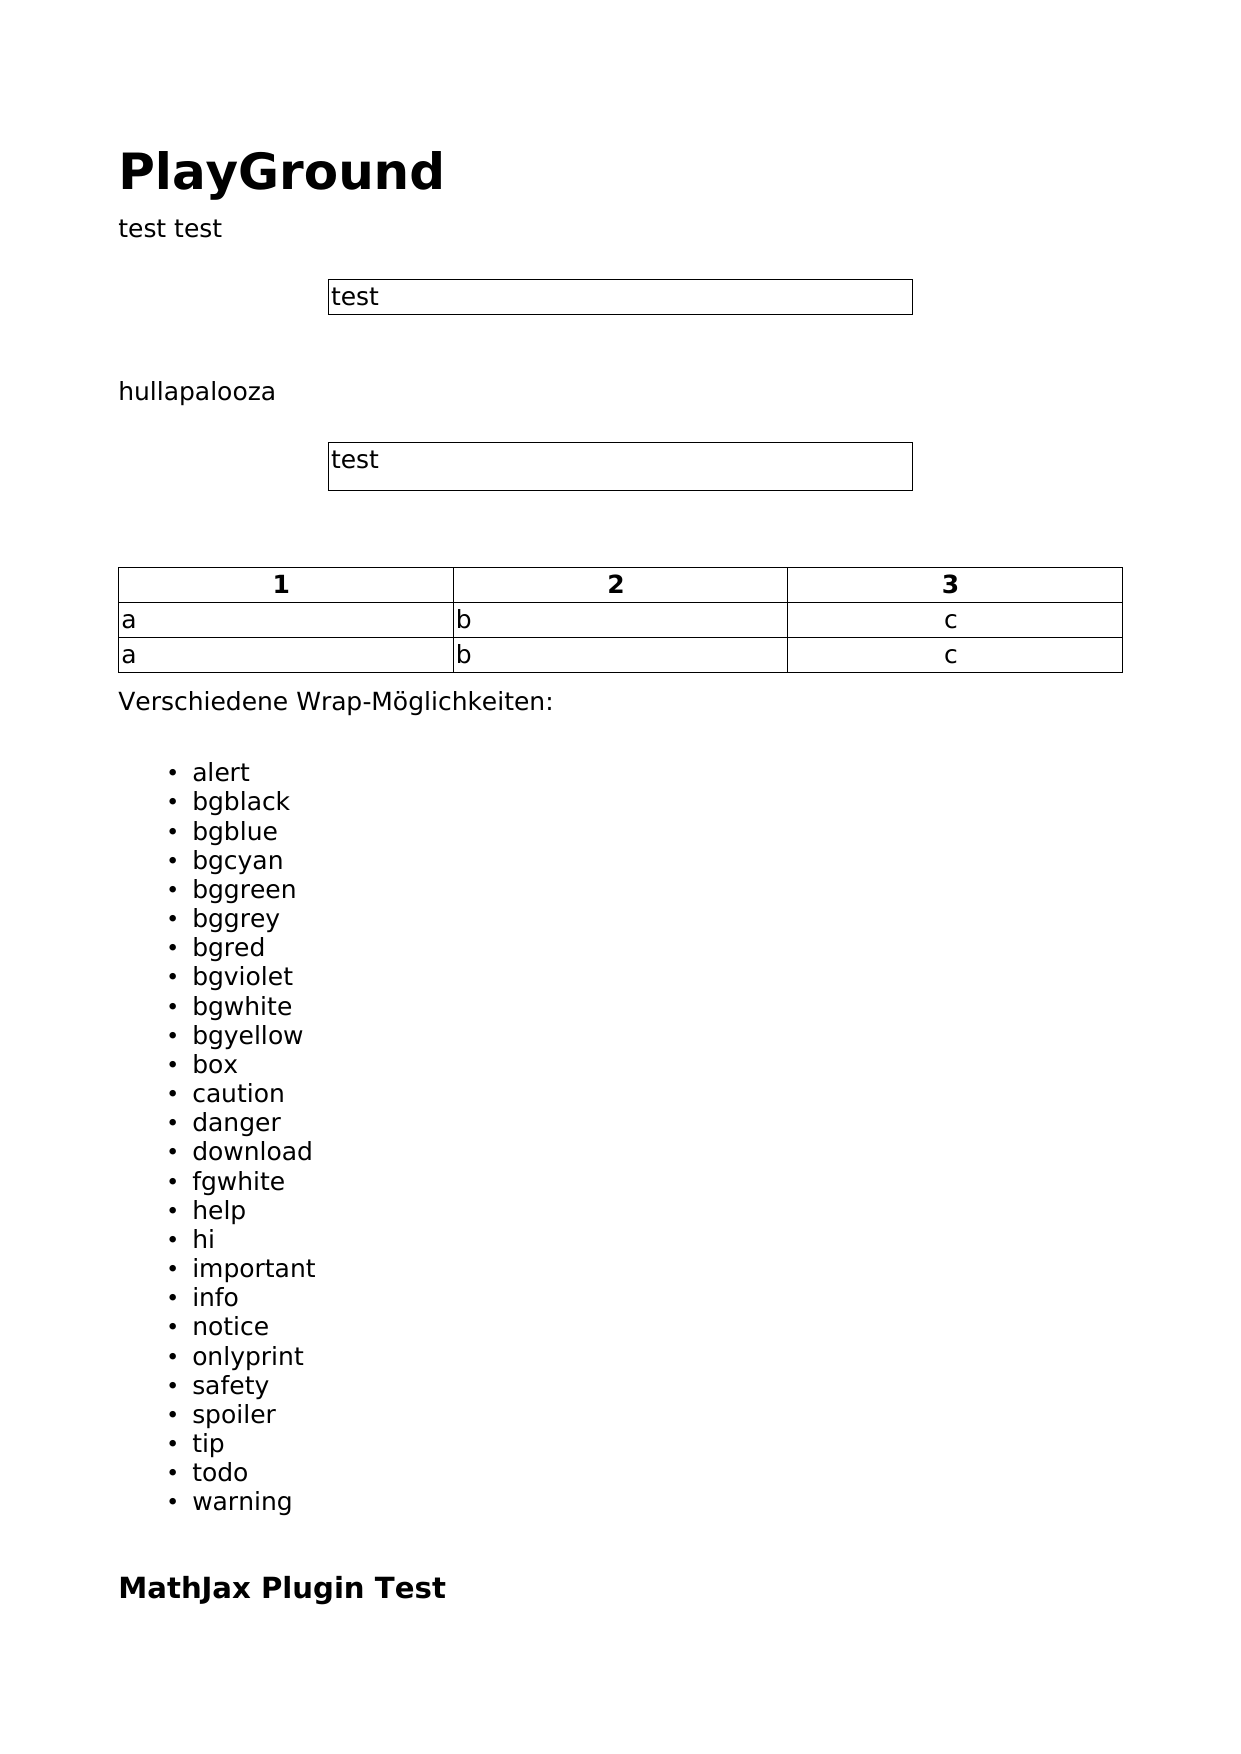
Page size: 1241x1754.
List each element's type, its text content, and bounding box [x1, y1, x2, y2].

table_cell a [119, 603, 453, 637]
list bgcyan [177, 846, 1122, 875]
table_header test [329, 280, 912, 314]
list hi [177, 1225, 1122, 1254]
table_cell a [119, 638, 453, 672]
table_header 1 [119, 568, 453, 602]
list help [177, 1196, 1122, 1225]
table_header test [329, 443, 912, 490]
table_cell b [454, 638, 787, 672]
list important [177, 1254, 1122, 1283]
list spoiler [177, 1400, 1122, 1429]
list bgwhite [177, 992, 1122, 1021]
list bgred [177, 933, 1122, 962]
list notice [177, 1312, 1122, 1342]
list download [177, 1137, 1122, 1167]
list bgblack [177, 787, 1122, 817]
list bggreen [177, 875, 1122, 904]
list alert [177, 758, 1122, 787]
list caution [177, 1079, 1122, 1108]
list onlyprint [177, 1342, 1122, 1371]
list safety [177, 1371, 1122, 1400]
subtitle MathJax Plugin Test [118, 1571, 1122, 1605]
list warning [177, 1487, 1122, 1517]
table_header 3 [788, 568, 1122, 602]
list box [177, 1050, 1122, 1079]
table_cell b [454, 603, 787, 637]
list bgblue [177, 817, 1122, 846]
list bggrey [177, 904, 1122, 933]
list bgyellow [177, 1021, 1122, 1050]
text Verschiedene Wrap-Möglichkeiten: [118, 687, 1122, 716]
list fgwhite [177, 1167, 1122, 1196]
list bgviolet [177, 962, 1122, 992]
list tip [177, 1429, 1122, 1458]
subtitle PlayGround [118, 143, 1122, 201]
list todo [177, 1458, 1122, 1487]
table_cell c [788, 603, 1122, 637]
table_header 2 [454, 568, 787, 602]
list info [177, 1283, 1122, 1312]
list danger [177, 1108, 1122, 1137]
text hullapalooza [118, 377, 1122, 406]
text test test [118, 214, 1122, 243]
table_cell c [788, 638, 1122, 672]
